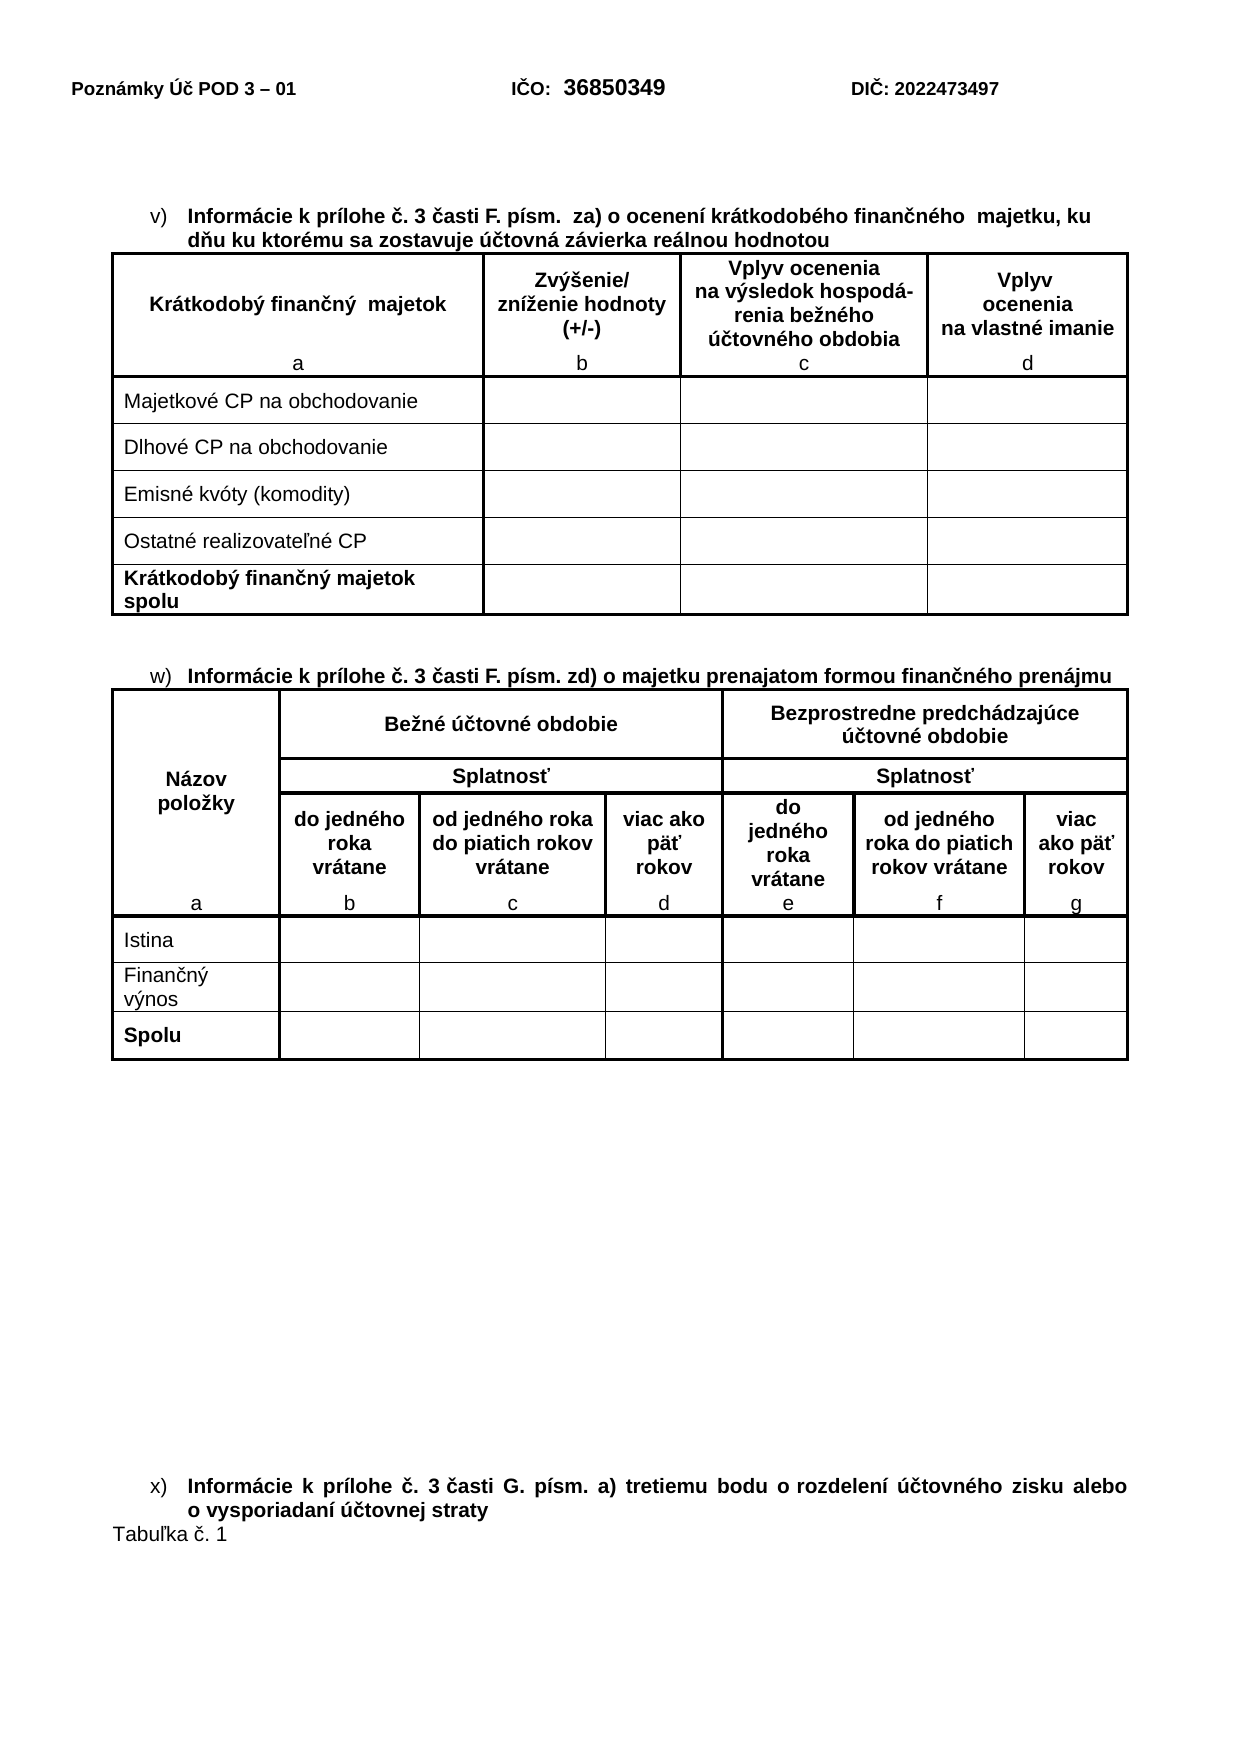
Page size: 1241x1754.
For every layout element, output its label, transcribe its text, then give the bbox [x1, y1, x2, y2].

table_cell c [682, 351, 926, 375]
table_header Krátkodobý finančný majetok [114, 255, 482, 351]
table_cell viac ako päť rokov [607, 795, 721, 890]
table_cell od jedného roka do piatich rokov vrátane [856, 795, 1023, 890]
table_cell [420, 1012, 605, 1058]
subtitle Informácie k prílohe č. 3 časti F. písm. za) o ocenení krátkodobého finančného majetku, ku dňu ku ktorému sa zostavuje účtovná závierka reálnou hodnotou [150, 204, 1128, 252]
table_cell [606, 1012, 721, 1058]
table_cell [485, 424, 680, 470]
table_cell [420, 963, 605, 1011]
table_cell viac ako päť rokov [1026, 795, 1126, 890]
table_cell [281, 918, 419, 962]
table_cell [681, 378, 927, 422]
table_cell od jedného roka do piatich rokov vrátane [421, 795, 604, 890]
table_cell b [281, 890, 418, 914]
table_cell do jedného roka vrátane [281, 795, 418, 890]
table_cell [854, 918, 1024, 962]
table_cell e [724, 890, 852, 914]
table_cell [1025, 918, 1126, 962]
table_cell [854, 963, 1024, 1011]
table_header Názov položky [114, 691, 278, 890]
table_cell [928, 471, 1126, 517]
table_cell Emisné kvóty (komodity) [114, 471, 482, 517]
table_header Bežné účtovné obdobie [281, 691, 721, 757]
table_cell Majetkové CP na obchodovanie [114, 378, 482, 422]
table_cell [724, 1012, 853, 1058]
table_cell [928, 518, 1126, 564]
table_header Vplyv ocenenia na výsledok hospodá-renia bežného účtovného obdobia [682, 255, 926, 351]
table_cell Krátkodobý finančný majetok spolu [114, 565, 482, 613]
table_cell Splatnosť [724, 760, 1126, 791]
table_cell [681, 424, 927, 470]
table_cell [485, 565, 680, 613]
table_cell [281, 1012, 419, 1058]
table_cell [281, 963, 419, 1011]
table_cell [928, 565, 1126, 613]
subtitle Informácie k prílohe č. 3 časti F. písm. zd) o majetku prenajatom formou finančného prenájmu [150, 664, 1128, 688]
table_cell [724, 918, 853, 962]
table_cell [681, 518, 927, 564]
subtitle Informácie k prílohe č. 3 časti G. písm. a) tretiemu bodu o rozdelení účtovného zisku alebo o vysporiadaní účtovnej straty [150, 1474, 1128, 1522]
table_cell d [929, 351, 1126, 375]
table_cell [928, 424, 1126, 470]
table_cell [606, 918, 721, 962]
table_cell a [114, 890, 278, 914]
table_cell c [421, 890, 604, 914]
table_cell b [485, 351, 679, 375]
table_cell g [1026, 890, 1126, 914]
text Tabuľka č. 1 [112, 1522, 1128, 1546]
table_header Vplyv ocenenia na vlastné imanie [929, 255, 1126, 351]
table_cell [681, 471, 927, 517]
table_cell Spolu [114, 1012, 278, 1058]
table_cell f [856, 890, 1023, 914]
table_cell [485, 378, 680, 422]
table_cell [928, 378, 1126, 422]
table_header Zvýšenie/ zníženie hodnoty (+/-) [485, 255, 679, 351]
table_cell a [114, 351, 482, 375]
table_cell [1025, 1012, 1126, 1058]
table_cell d [607, 890, 721, 914]
table_cell Splatnosť [281, 760, 721, 791]
table_cell do jedného roka vrátane [724, 795, 852, 890]
table_cell [1025, 963, 1126, 1011]
table_cell Istina [114, 918, 278, 962]
table_cell [724, 963, 853, 1011]
table_cell Finančný výnos [114, 963, 278, 1011]
table_cell [606, 963, 721, 1011]
table_cell [420, 918, 605, 962]
table_cell [681, 565, 927, 613]
table_cell Ostatné realizovateľné CP [114, 518, 482, 564]
table_header Bezprostredne predchádzajúce účtovné obdobie [724, 691, 1126, 757]
table_cell Dlhové CP na obchodovanie [114, 424, 482, 470]
table_cell [485, 471, 680, 517]
table_cell [854, 1012, 1024, 1058]
table_cell [485, 518, 680, 564]
